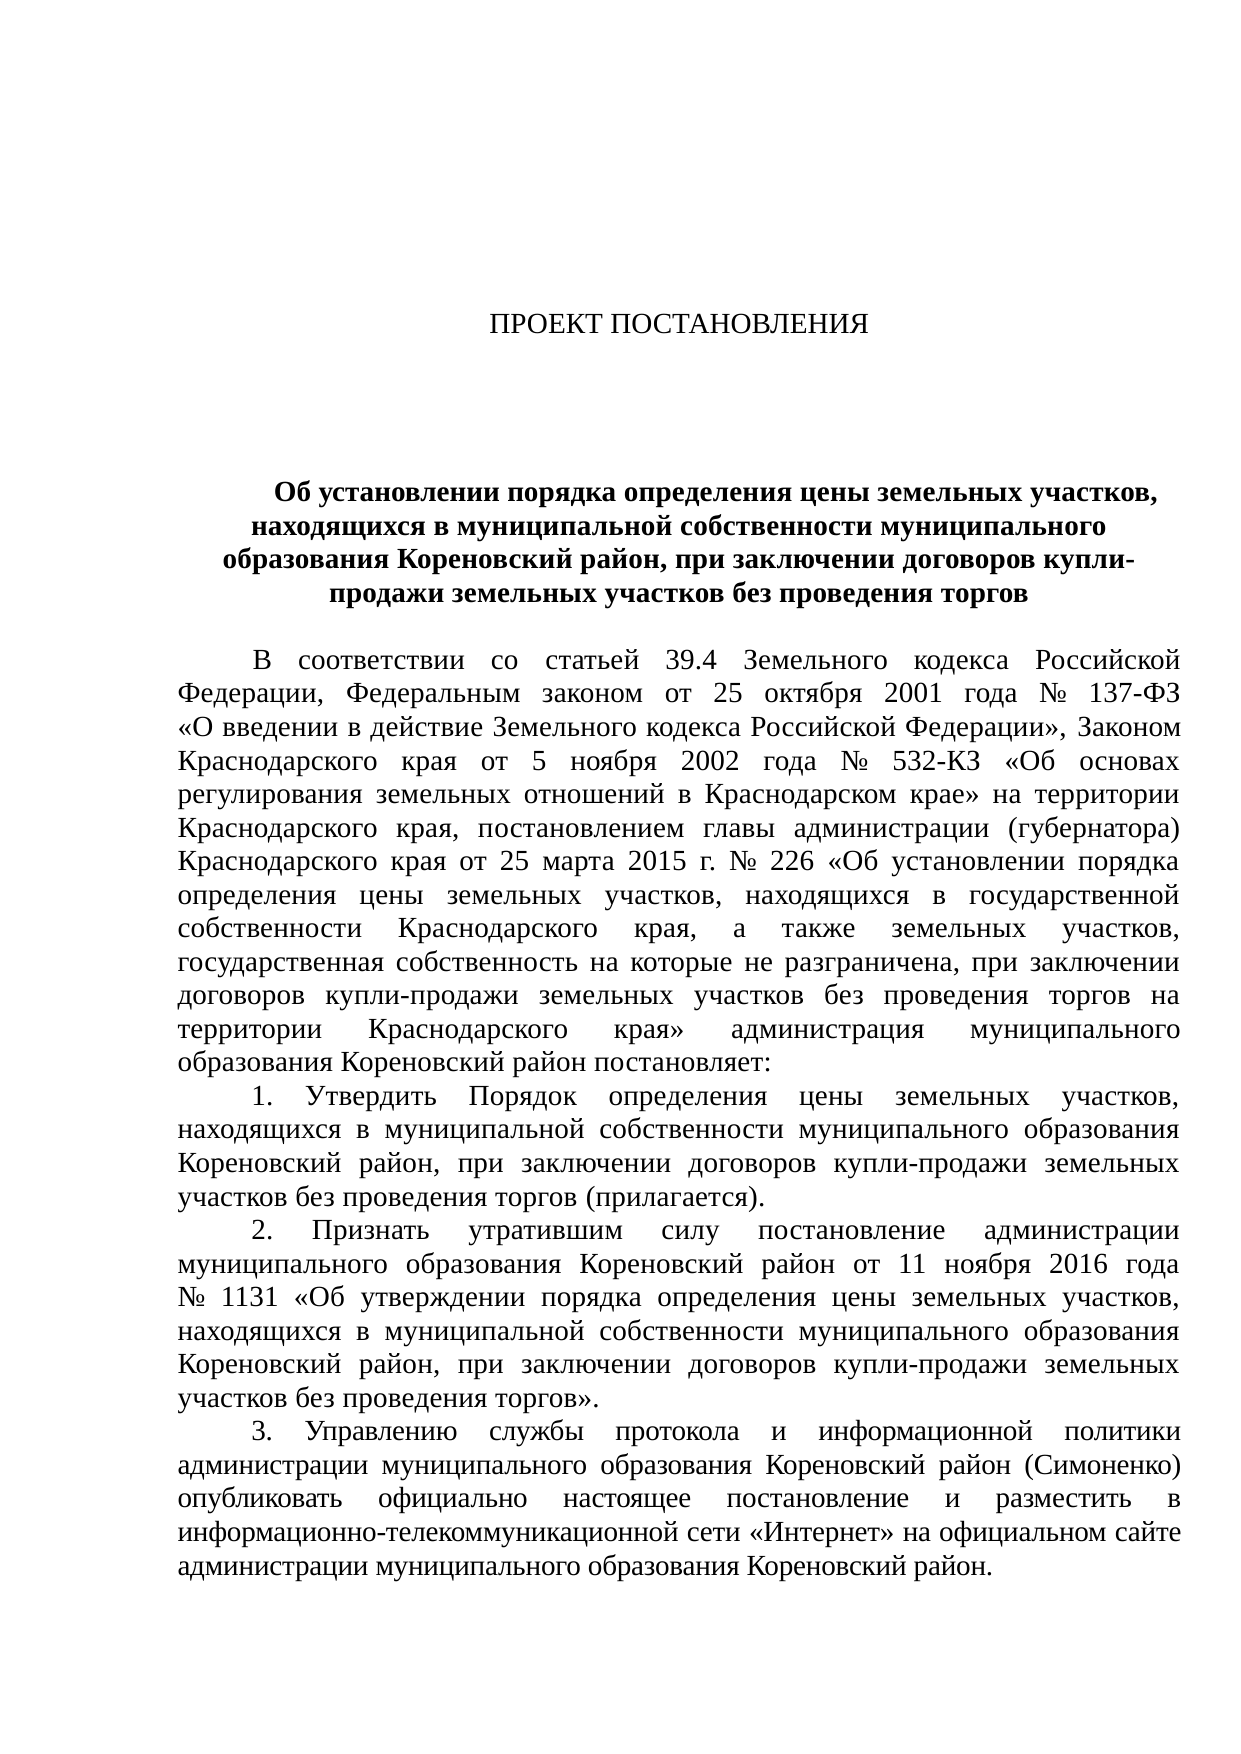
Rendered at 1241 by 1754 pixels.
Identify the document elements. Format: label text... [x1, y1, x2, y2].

text ПРОЕКТ ПОСТАНОВЛЕНИЯ [177, 307, 1181, 340]
text 3. Управлению службы протокола и информационной политики администрации муниципального образования Кореновский район (Симоненко) опубликовать официально настоящее постановление и разместить в информационно-телекоммуникационной сети «Интернет» на официальном сайте администрации муниципального образования Кореновский район. [177, 1413, 1181, 1581]
text Об установлении порядка определения цены земельных участков, находящихся в муниципальной собственности муниципального образования Кореновский район, при заключении договоров купли-продажи земельных участков без проведения торгов [177, 474, 1181, 608]
text 2. Признать утратившим силу постановление администрации муниципального образования Кореновский район от 11 ноября 2016 года № 1131 «Об утверждении порядка определения цены земельных участков, находящихся в муниципальной собственности муниципального образования Кореновский район, при заключении договоров купли-продажи земельных участков без проведения торгов». [177, 1212, 1181, 1413]
table_header [711, 118, 1181, 307]
text В соответствии со статьей 39.4 Земельного кодекса Российской Федерации, Федеральным законом от 25 октября 2001 года № 137-ФЗ «О введении в действие Земельного кодекса Российской Федерации», Законом Краснодарского края от 5 ноября 2002 года № 532-КЗ «Об основах регулирования земельных отношений в Краснодарском крае» на территории Краснодарского края, постановлением главы администрации (губернатора) Краснодарского края от 25 марта 2015 г. № 226 «Об установлении порядка определения цены земельных участков, находящихся в государственной собственности Краснодарского края, а также земельных участков, государственная собственность на которые не разграничена, при заключении договоров купли-продажи земельных участков без проведения торгов на территории Краснодарского края» администрация муниципального образования Кореновский район постановляет: [177, 642, 1181, 1078]
text 1. Утвердить Порядок определения цены земельных участков, находящихся в муниципальной собственности муниципального образования Кореновский район, при заключении договоров купли-продажи земельных участков без проведения торгов (прилагается). [177, 1078, 1181, 1212]
